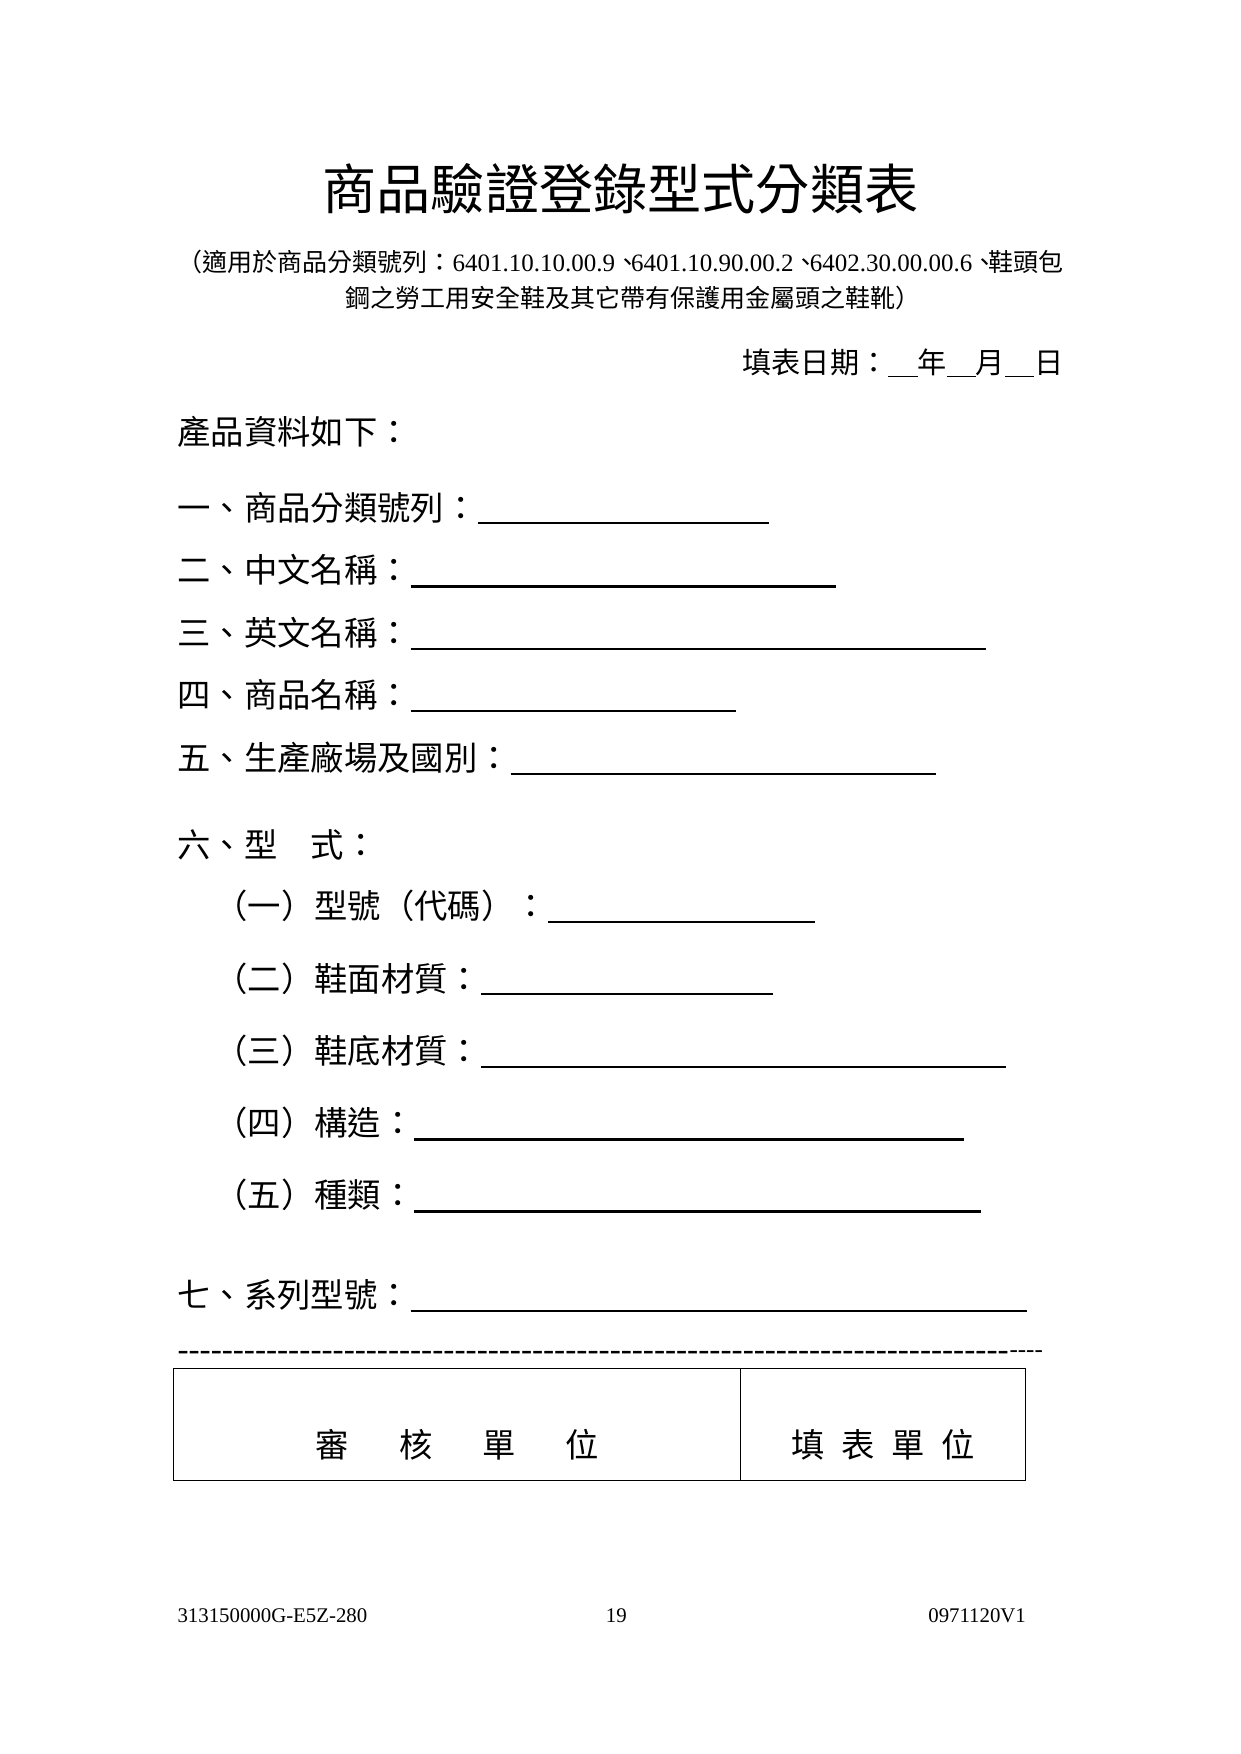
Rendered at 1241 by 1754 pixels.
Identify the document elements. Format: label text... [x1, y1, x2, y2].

text 二、中文名稱： [177, 530, 1063, 592]
text 產品資料如下： [177, 392, 1063, 467]
text 一、商品分類號列： [177, 467, 1063, 530]
text （二）鞋面材質： [214, 952, 1063, 1001]
text 六、型 式： [177, 805, 1063, 880]
text 五、生產廠場及國別： [177, 717, 1063, 780]
text （適用於商品分類號列：6401.10.10.00.9、6401.10.90.00.2、6402.30.00.00.6、鞋頭包鋼之勞工用安全鞋及其它帶有保護用金屬頭之鞋靴） [177, 242, 1063, 315]
text （一）型號（代碼）： [214, 880, 1063, 928]
text 商品驗證登錄型式分類表 [177, 130, 1063, 242]
text 四、商品名稱： [177, 655, 1063, 717]
text 填表日期： 年 月 日 [177, 340, 1063, 382]
text 七、系列型號： [177, 1255, 1063, 1330]
text （三）鞋底材質： （四）構造： （五）種類： [214, 1024, 1063, 1217]
table_header 填 表 單 位 [741, 1369, 1025, 1480]
table_header 審 核 單 位 [174, 1369, 740, 1480]
text ------------------------------------------------------------------------------- [177, 1330, 1063, 1367]
text 三、英文名稱： [177, 592, 1063, 655]
